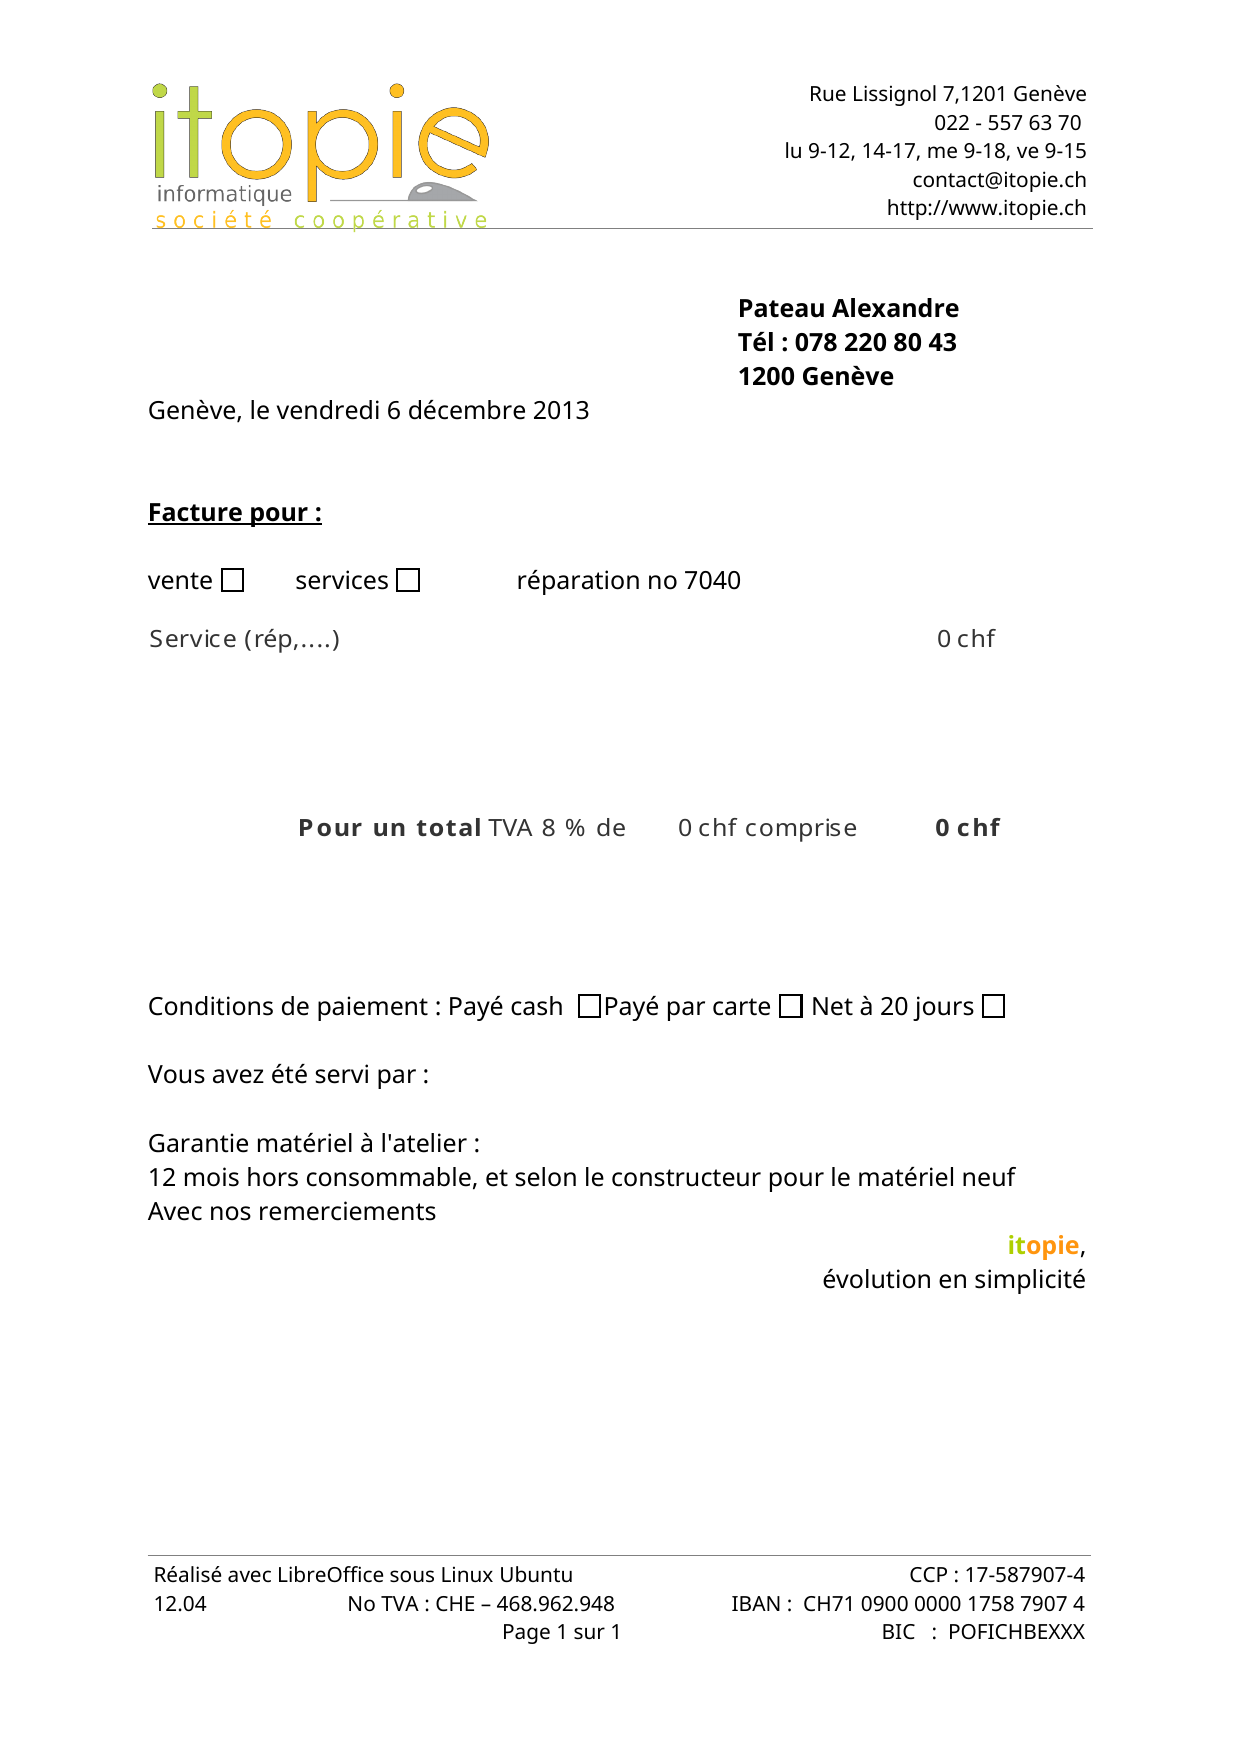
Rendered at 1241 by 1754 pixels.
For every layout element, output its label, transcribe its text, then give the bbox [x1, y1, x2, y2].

text Genève, le vendredi 6 décembre 2013 [148, 392, 1093, 427]
text itopie, [148, 1227, 1093, 1262]
text Facture pour : [148, 495, 1093, 529]
picture [138, 72, 500, 244]
text Vous avez été servi par : [148, 1057, 1093, 1091]
text Avec nos remerciements [148, 1193, 1093, 1227]
text 12 mois hors consommable, et selon le constructeur pour le matériel neuf [148, 1159, 1093, 1193]
text Garantie matériel à l'atelier : [148, 1125, 1093, 1159]
text 1200 Genève [148, 358, 1093, 392]
text évolution en simplicité [148, 1262, 1093, 1296]
text Conditions de paiement : Payé cash Payé par carte Net à 20 jours [148, 989, 1093, 1023]
text Pateau Alexandre [148, 290, 1093, 324]
text Tél : 078 220 80 43 [148, 324, 1093, 358]
text vente services réparation no 7040 [148, 563, 1093, 597]
